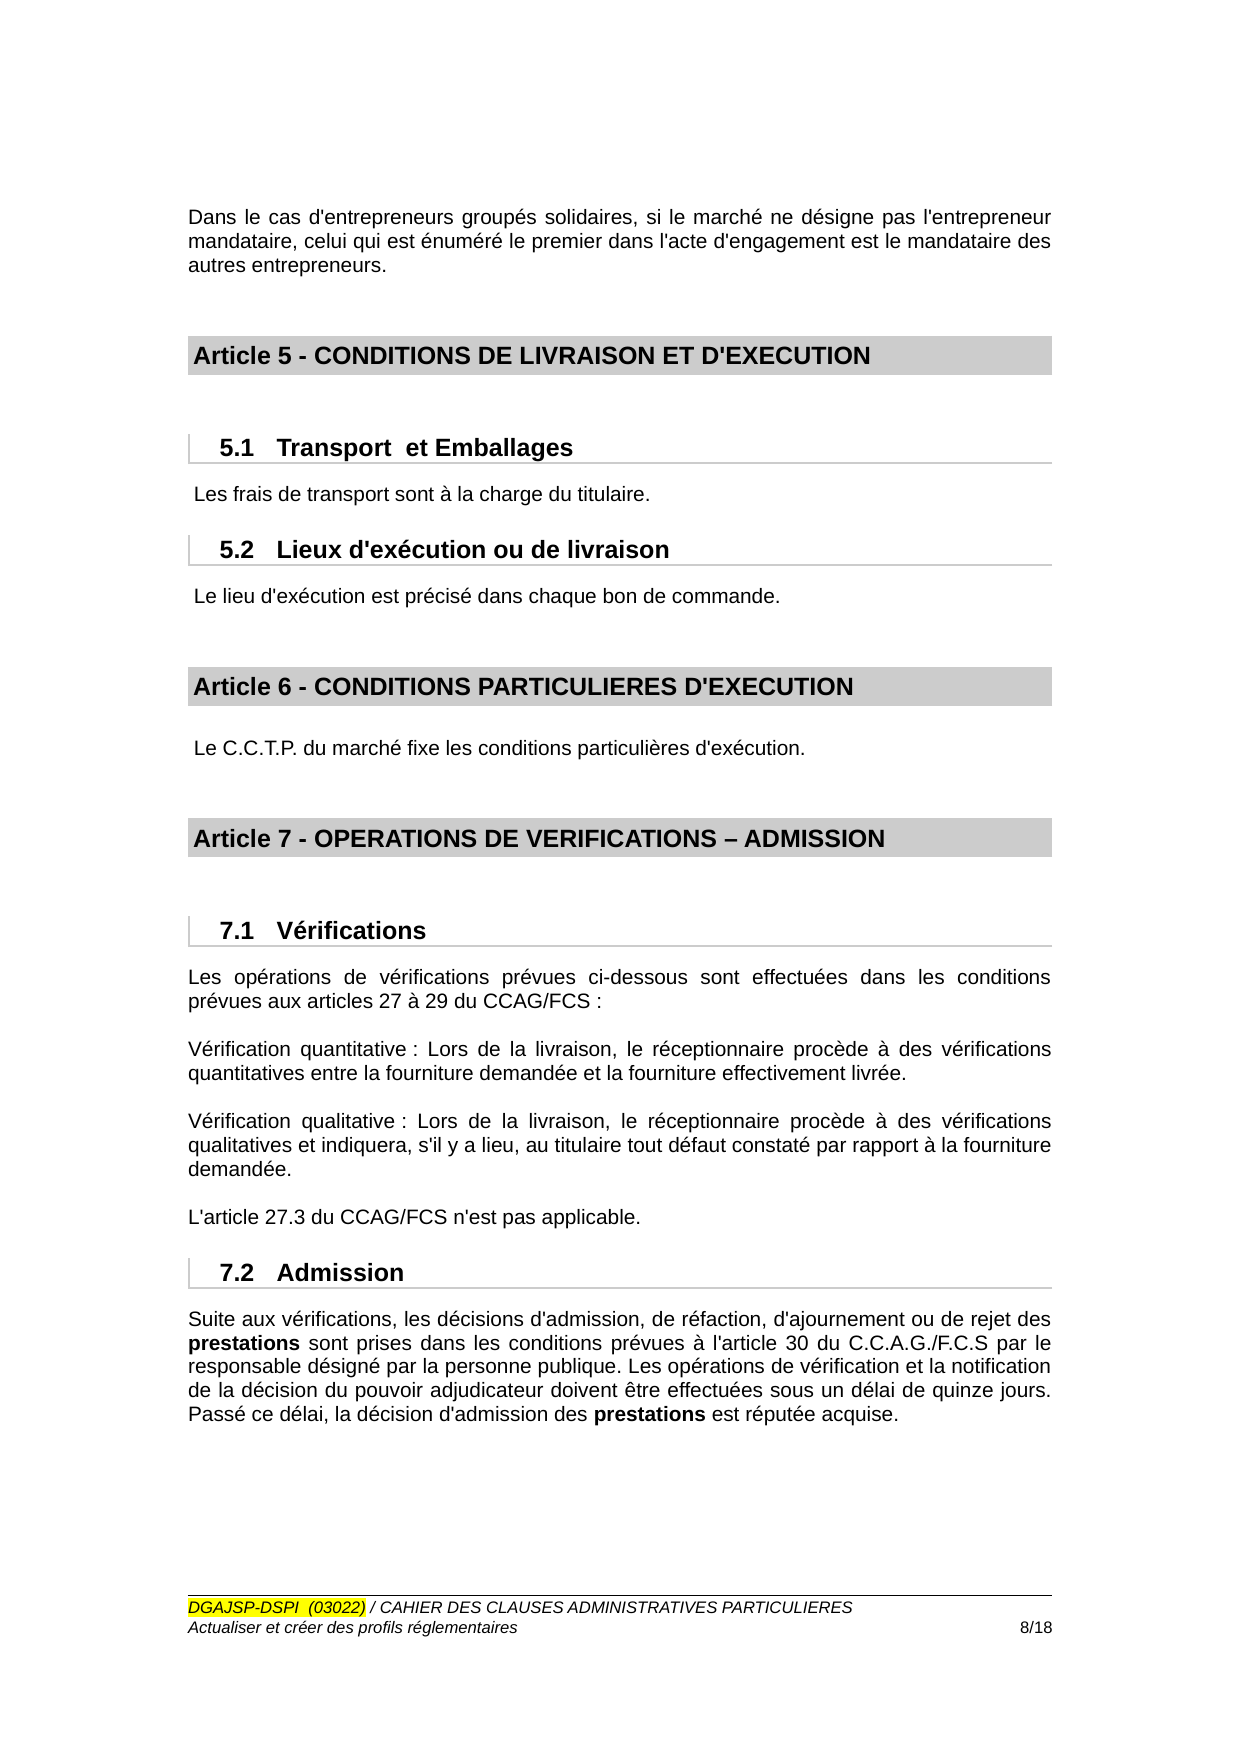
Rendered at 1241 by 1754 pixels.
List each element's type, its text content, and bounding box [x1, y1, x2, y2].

text L'article 27.3 du CCAG/FCS n'est pas applicable. [188, 1204, 1052, 1228]
text Vérification quantitative : Lors de la livraison, le réceptionnaire procède à des vérifications quantitatives entre la fourniture demandée et la fourniture effectivement livrée. [188, 1037, 1052, 1085]
text Les frais de transport sont à la charge du titulaire. [188, 482, 1052, 506]
subtitle Admission [190, 1258, 1052, 1287]
subtitle Vérifications [190, 916, 1052, 945]
subtitle Transport et Emballages [188, 433, 1052, 462]
text Le lieu d'exécution est précisé dans chaque bon de commande. [188, 584, 1052, 608]
text Vérification qualitative : Lors de la livraison, le réceptionnaire procède à des vérifications qualitatives et indiquera, s'il y a lieu, au titulaire tout défaut constaté par rapport à la fourniture demandée. [188, 1109, 1052, 1181]
text Les opérations de vérifications prévues ci-dessous sont effectuées dans les conditions prévues aux articles 27 à 29 du CCAG/FCS : [188, 965, 1052, 1013]
subtitle CONDITIONS DE LIVRAISON ET D'EXECUTION [190, 338, 1050, 372]
text Dans le cas d'entrepreneurs groupés solidaires, si le marché ne désigne pas l'entrepreneur mandataire, celui qui est énuméré le premier dans l'acte d'engagement est le mandataire des autres entrepreneurs. [188, 204, 1052, 276]
text Le C.C.T.P. du marché fixe les conditions particulières d'exécution. [188, 735, 1052, 759]
subtitle OPERATIONS DE VERIFICATIONS – ADMISSION [190, 821, 1050, 855]
subtitle Lieux d'exécution ou de livraison [190, 535, 1052, 564]
subtitle CONDITIONS PARTICULIERES D'EXECUTION [190, 669, 1050, 704]
text Suite aux vérifications, les décisions d'admission, de réfaction, d'ajournement ou de rejet des prestations sont prises dans les conditions prévues à l'article 30 du C.C.A.G./F.C.S par le responsable désigné par la personne publique. Les opérations de vérification et la notification de la décision du pouvoir adjudicateur doivent être effectuées sous un délai de quinze jours. Passé ce délai, la décision d'admission des prestations est réputée acquise. [188, 1306, 1052, 1426]
